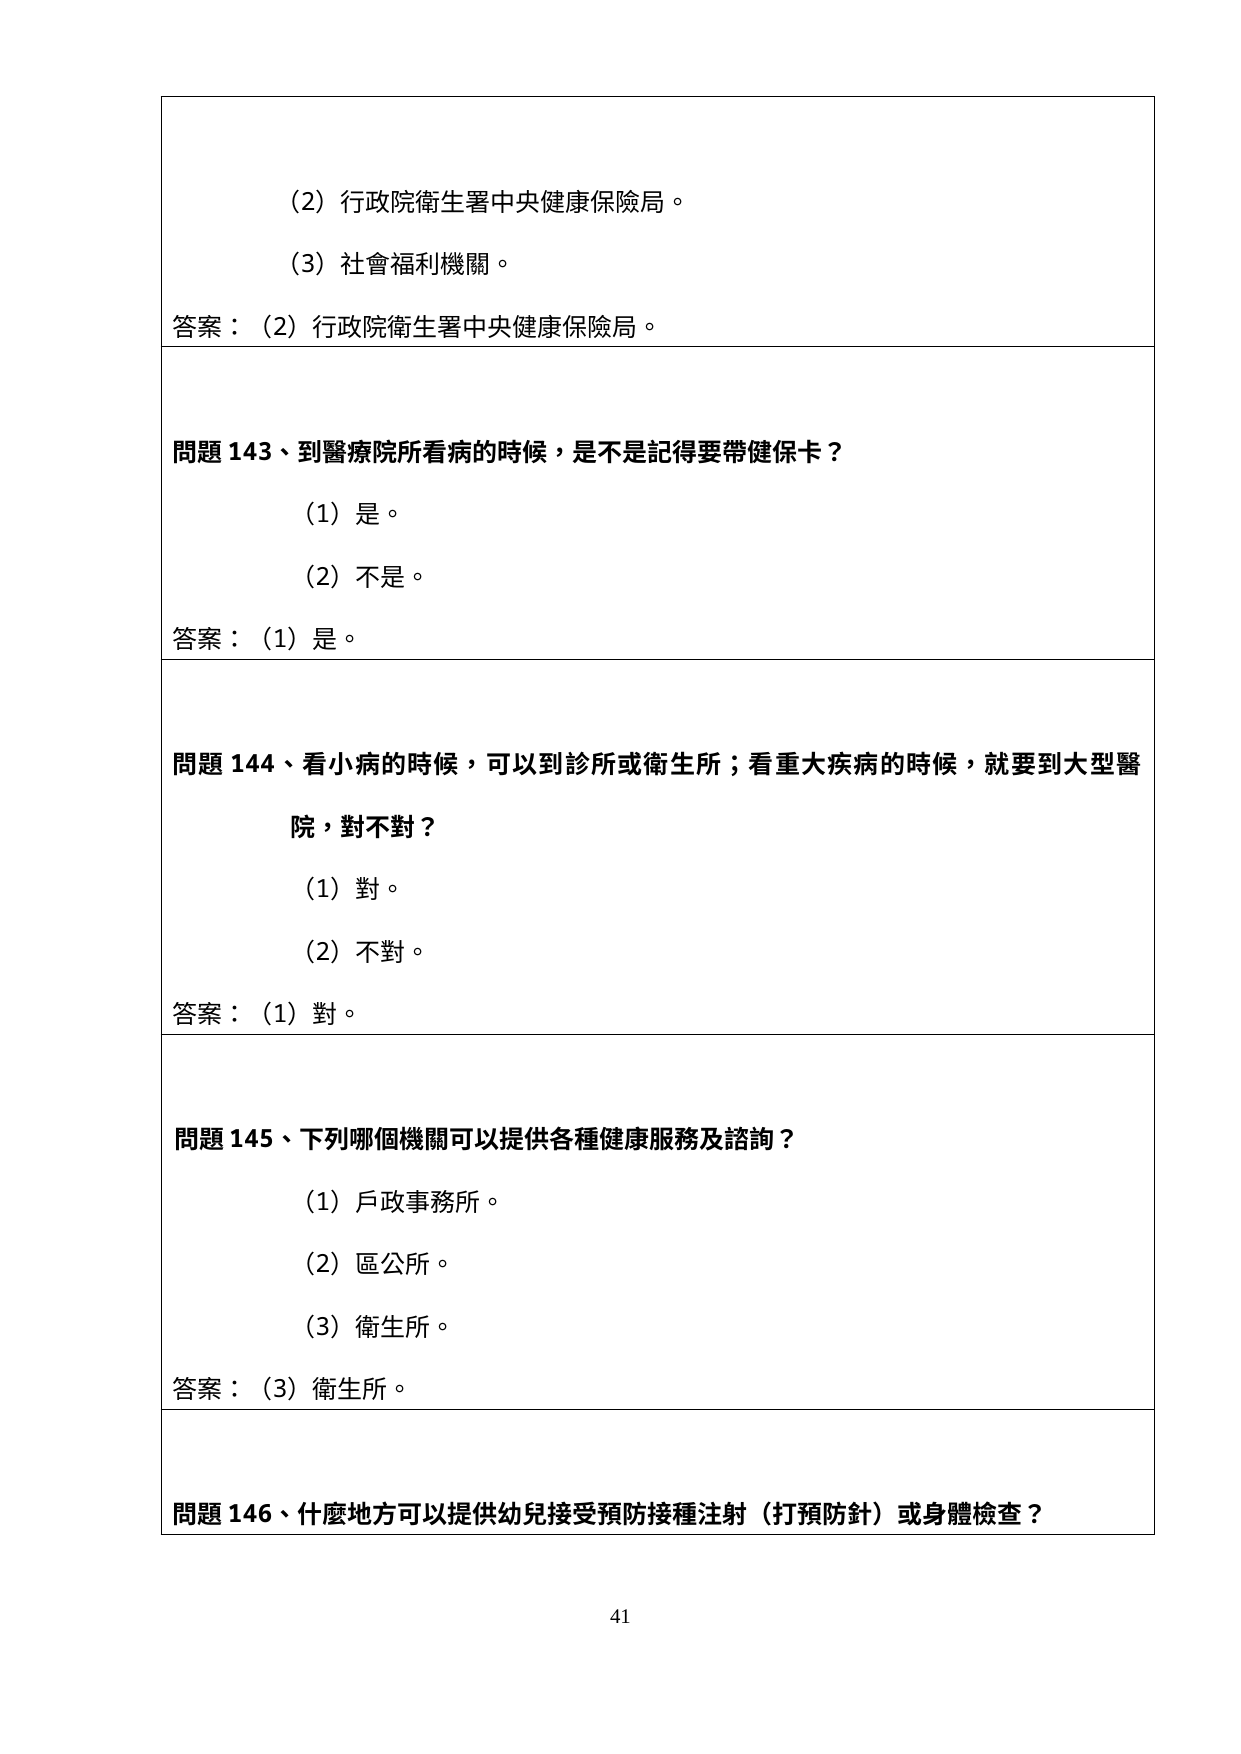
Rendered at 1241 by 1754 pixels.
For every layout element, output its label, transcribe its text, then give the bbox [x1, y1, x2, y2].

table_cell 問題143、到醫療院所看病的時候，是不是記得要帶健保卡？ （1）是。 （2）不是。 答案：（1）是。 [162, 347, 1154, 659]
table_cell 問題144、看小病的時候，可以到診所或衛生所；看重大疾病的時候，就要到大型醫院，對不對？ （1）對。 （2）不對。 答案：（1）對。 [162, 660, 1154, 1034]
table_cell [1155, 1034, 1240, 1409]
table_cell [1155, 659, 1240, 1034]
table_cell 問題145、下列哪個機關可以提供各種健康服務及諮詢？ （1）戶政事務所。 （2）區公所。 （3）衛生所。 答案：（3）衛生所。 [162, 1035, 1154, 1409]
table_cell [1155, 346, 1240, 659]
table_cell （2）行政院衛生署中央健康保險局。 （3）社會福利機關。 答案：（2）行政院衛生署中央健康保險局。 [162, 97, 1154, 346]
table_cell [1155, 1409, 1240, 1534]
table_cell 問題146、什麼地方可以提供幼兒接受預防接種注射（打預防針）或身體檢查？ [162, 1410, 1154, 1534]
table_cell [1155, 96, 1240, 346]
